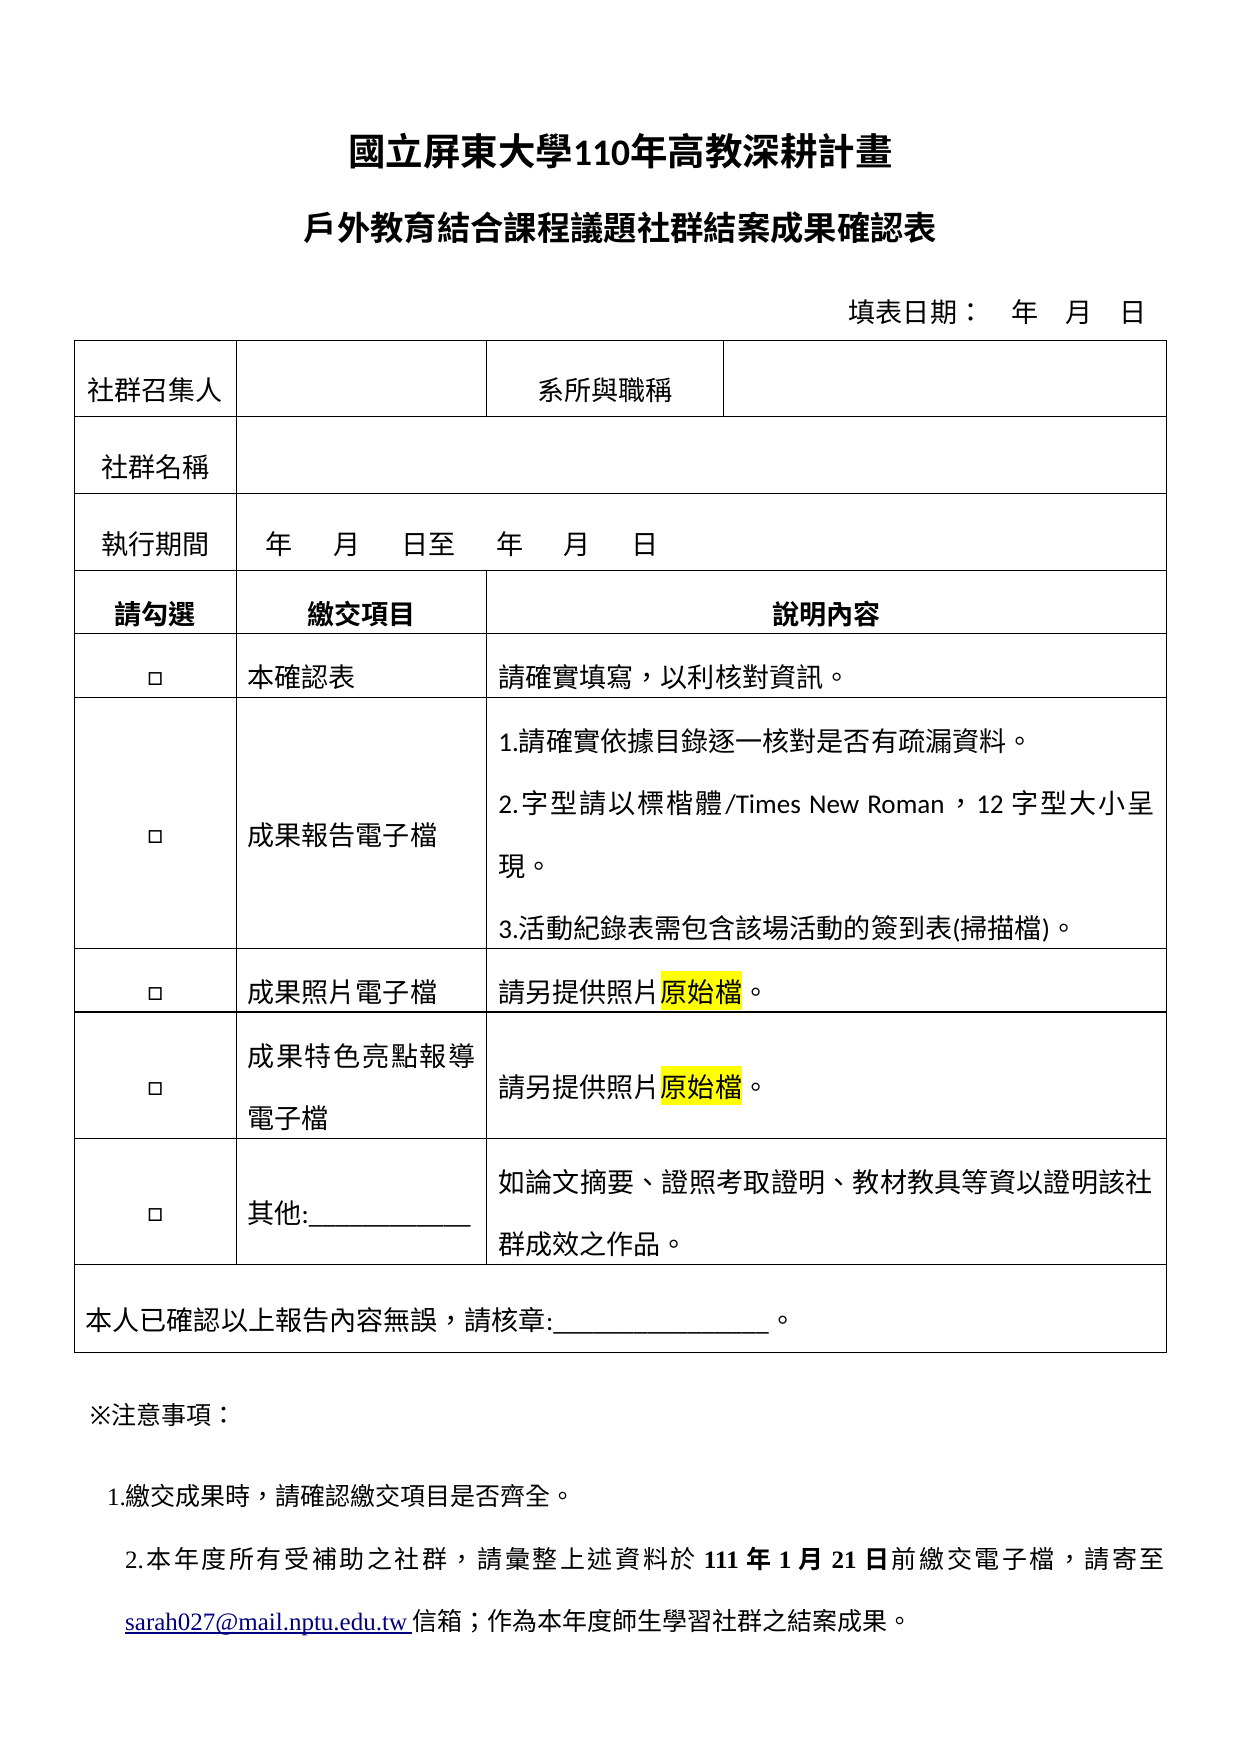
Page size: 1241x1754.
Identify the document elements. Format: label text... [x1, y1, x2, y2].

table_cell 成果特色亮點報導電子檔 [237, 1013, 486, 1137]
table_cell 年 月 日至 年 月 日 [237, 494, 1166, 570]
table_header 系所與職稱 [487, 341, 723, 416]
table_cell [237, 417, 1166, 493]
table_cell □ [75, 634, 236, 697]
table_cell 成果照片電子檔 [237, 949, 486, 1011]
table_cell 成果報告電子檔 [237, 698, 486, 948]
table_cell 請確實填寫，以利核對資訊。 [487, 634, 1166, 697]
table_cell 如論文摘要、證照考取證明、教材教具等資以證明該社群成效之作品。 [487, 1139, 1166, 1263]
table_cell 請另提供照片原始檔。 [487, 1013, 1166, 1137]
table_cell 繳交項目 [237, 571, 486, 633]
table_cell □ [75, 949, 236, 1011]
table_cell □ [75, 1139, 236, 1263]
text 1.繳交成果時，請確認繳交項目是否齊全。 [90, 1453, 1165, 1516]
text 國立屏東大學110年高教深耕計畫 [75, 107, 1165, 169]
table_cell 其他:____________ [237, 1139, 486, 1263]
table_header [724, 341, 1166, 416]
table_cell □ [75, 1013, 236, 1137]
text 2.本年度所有受補助之社群，請彙整上述資料於111年1月21日前繳交電子檔，請寄至sarah027@mail.nptu.edu.tw信箱；作為本年度師生學習社群之結案成果。 [125, 1516, 1165, 1641]
text ※注意事項： [90, 1372, 1165, 1434]
table_cell □ [75, 698, 236, 948]
table_cell 說明內容 [487, 571, 1166, 633]
table_header [237, 341, 486, 416]
table_cell 請勾選 [75, 571, 236, 633]
table_cell 本確認表 [237, 634, 486, 697]
table_cell 執行期間 [75, 494, 236, 570]
table_cell 請另提供照片原始檔。 [487, 949, 1166, 1011]
table_cell 1.請確實依據目錄逐一核對是否有疏漏資料。 2.字型請以標楷體/Times New Roman，12字型大小呈現。 3.活動紀錄表需包含該場活動的簽到表(掃描檔)。 [487, 698, 1166, 948]
text 填表日期： 年 月 日 [19, 269, 1146, 332]
subtitle 戶外教育結合課程議題社群結案成果確認表 [75, 184, 1165, 247]
table_cell 本人已確認以上報告內容無誤，請核章:________________。 [75, 1265, 1166, 1352]
table_header 社群召集人 [75, 341, 236, 416]
table_cell 社群名稱 [75, 417, 236, 493]
